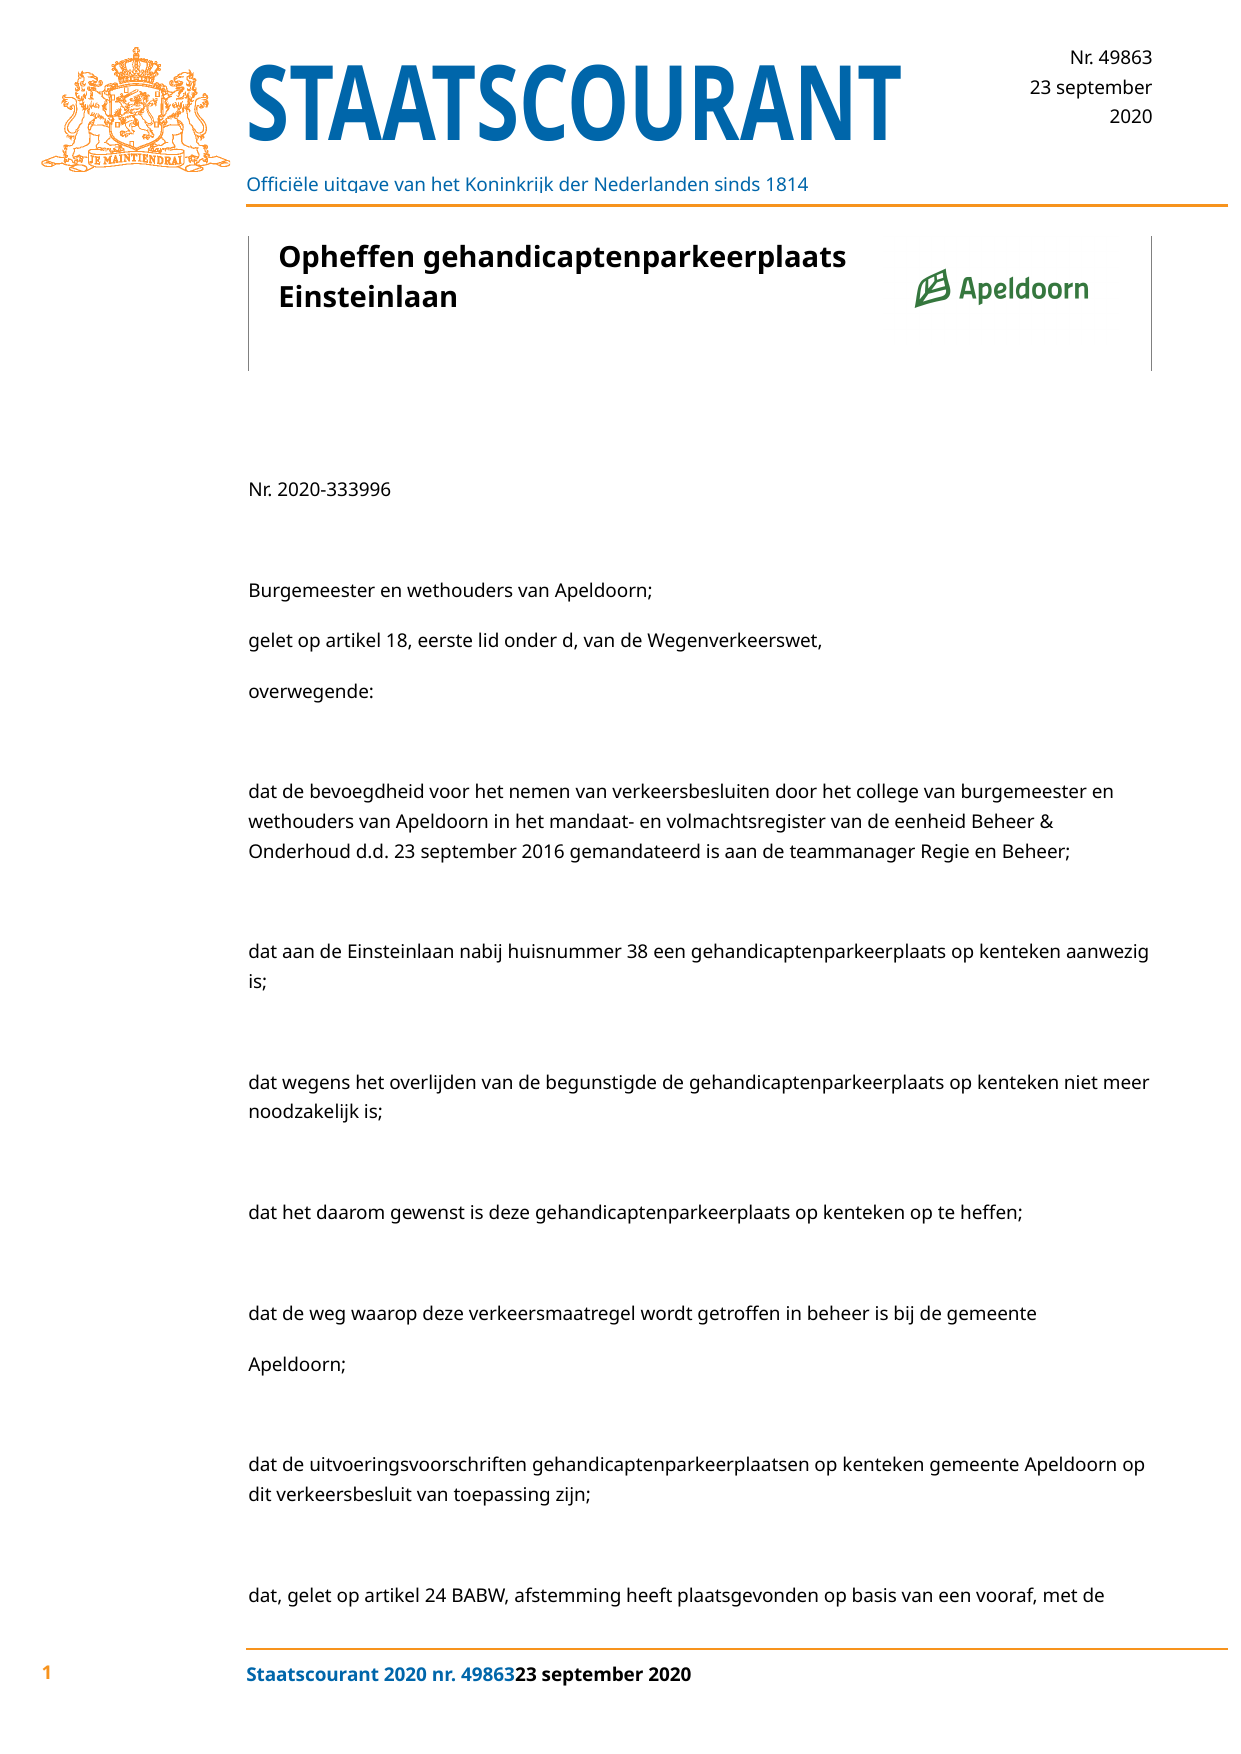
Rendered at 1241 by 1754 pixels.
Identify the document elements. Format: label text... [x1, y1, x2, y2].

text overwegende: [248, 678, 1152, 704]
text dat de uitvoeringsvoorschriften gehandicaptenparkeerplaatsen op kenteken gemeente Apeldoorn op dit verkeersbesluit van toepassing zijn; [248, 1452, 1152, 1507]
text gelet op artikel 18, eerste lid onder d, van de Wegenverkeerswet, [248, 627, 1152, 653]
text dat aan de Einsteinlaan nabij huisnummer 38 een gehandicaptenparkeerplaats op kenteken aanwezig is; [248, 939, 1152, 994]
text dat, gelet op artikel 24 BABW, afstemming heeft plaatsgevonden op basis van een vooraf, met de [248, 1582, 1152, 1608]
text Burgemeester en wethouders van Apeldoorn; [248, 577, 1152, 603]
table_header Opheffen gehandicaptenparkeerplaats Einsteinlaan [249, 236, 850, 371]
picture [41, 47, 231, 172]
text Nr. 2020-333996 [248, 476, 1152, 502]
text dat wegens het overlijden van de begunstigde de gehandicaptenparkeerplaats op kenteken niet meer noodzakelijk is; [248, 1069, 1152, 1124]
text dat het daarom gewenst is deze gehandicaptenparkeerplaats op kenteken op te heffen; [248, 1199, 1152, 1225]
text dat de weg waarop deze verkeersmaatregel wordt getroffen in beheer is bij de gemeente [248, 1300, 1152, 1326]
text dat de bevoegdheid voor het nemen van verkeersbesluiten door het college van burgemeester en wethouders van Apeldoorn in het mandaat- en volmachtsregister van de eenheid Beheer & Onderhoud d.d. 23 september 2016 gemandateerd is aan de teammanager Regie en Beheer; [248, 779, 1152, 864]
table_header [850, 236, 1151, 371]
picture [882, 236, 1119, 345]
text Apeldoorn; [248, 1351, 1152, 1377]
